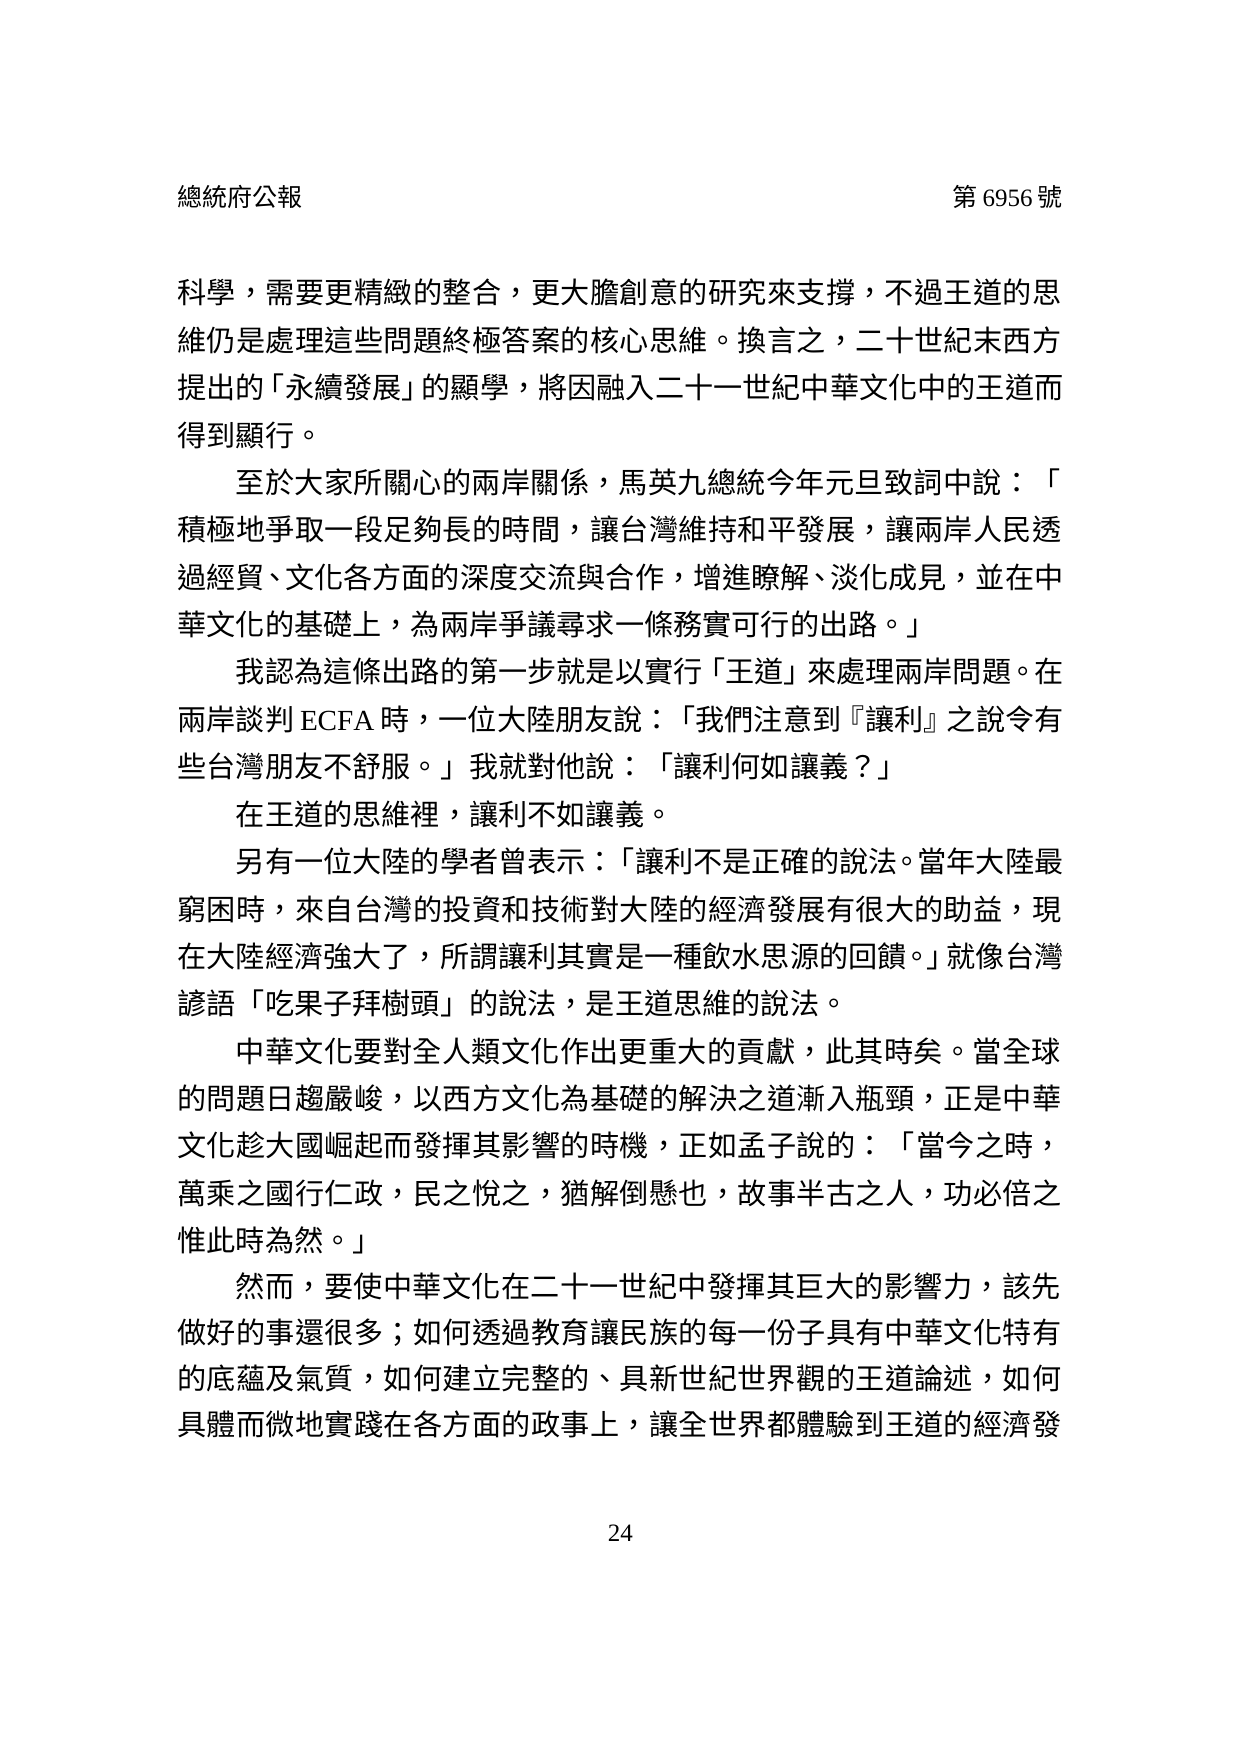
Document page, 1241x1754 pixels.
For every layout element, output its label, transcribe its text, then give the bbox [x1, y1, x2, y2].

text 另有一位大陸的學者曾表示：「讓利不是正確的說法。當年大陸最窮困時，來自台灣的投資和技術對大陸的經濟發展有很大的助益，現在大陸經濟強大了，所謂讓利其實是一種飲水思源的回饋。」就像台灣諺語「吃果子拜樹頭」的說法，是王道思維的說法。 [177, 834, 1063, 1024]
text 然而，要使中華文化在二十一世紀中發揮其巨大的影響力，該先做好的事還很多；如何透過教育讓民族的每一份子具有中華文化特有的底蘊及氣質，如何建立完整的、具新世紀世界觀的王道論述，如何具體而微地實踐在各方面的政事上，讓全世界都體驗到王道的經濟發 [177, 1261, 1063, 1444]
text 中華文化要對全人類文化作出更重大的貢獻，此其時矣。當全球的問題日趨嚴峻，以西方文化為基礎的解決之道漸入瓶頸，正是中華文化趁大國崛起而發揮其影響的時機，正如孟子說的：「當今之時，萬乘之國行仁政，民之悅之，猶解倒懸也，故事半古之人，功必倍之，惟此時為然。」 [177, 1024, 1063, 1261]
text 我認為這條出路的第一步就是以實行「王道」來處理兩岸問題。在兩岸談判ECFA時，一位大陸朋友說：「我們注意到『讓利』之說令有些台灣朋友不舒服。」我就對他說：「讓利何如讓義？」 [177, 645, 1063, 787]
text 至於大家所關心的兩岸關係，馬英九總統今年元旦致詞中說：「積極地爭取一段足夠長的時間，讓台灣維持和平發展，讓兩岸人民透過經貿、文化各方面的深度交流與合作，增進瞭解、淡化成見，並在中華文化的基礎上，為兩岸爭議尋求一條務實可行的出路。」 [177, 455, 1063, 645]
text 在王道的思維裡，讓利不如讓義。 [177, 787, 1063, 834]
text 科學，需要更精緻的整合，更大膽創意的研究來支撐，不過王道的思維仍是處理這些問題終極答案的核心思維。換言之，二十世紀末西方提出的「永續發展」的顯學，將因融入二十一世紀中華文化中的王道而得到顯行。 [177, 266, 1063, 455]
